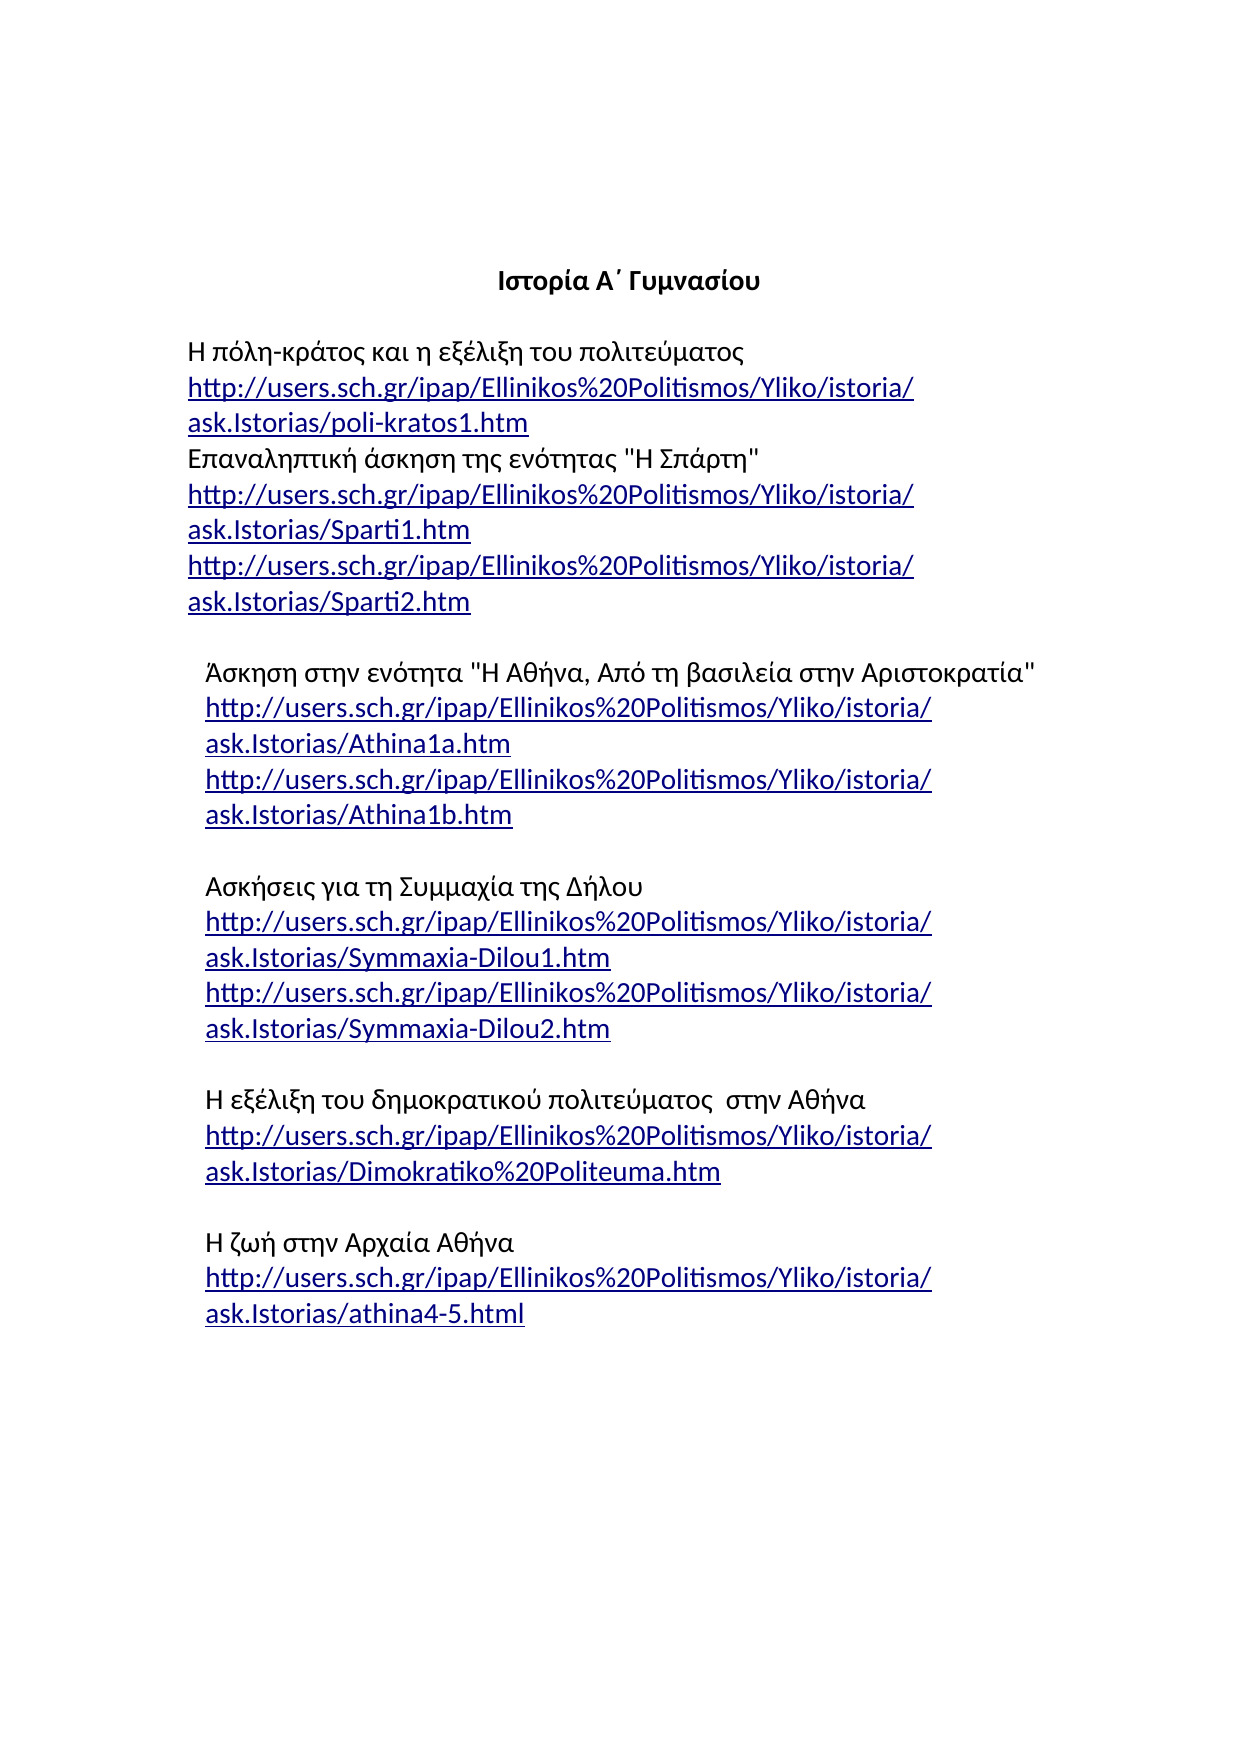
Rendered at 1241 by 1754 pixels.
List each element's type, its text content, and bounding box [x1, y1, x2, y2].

text Ασκήσεις για τη Συμμαχία της Δήλου [205, 868, 1053, 903]
text http://users.sch.gr/ipap/Ellinikos%20Politismos/Yliko/istoria/ask.Istorias/Athina1a.htm [205, 689, 1053, 761]
text http://users.sch.gr/ipap/Ellinikos%20Politismos/Yliko/istoria/ask.Istorias/Symmaxia-Dilou2.htm [205, 974, 1053, 1046]
text Ιστορία Α΄ Γυμνασίου [205, 262, 1053, 298]
text Άσκηση στην ενότητα "Η Αθήνα, Από τη βασιλεία στην Αριστοκρατία" [187, 654, 1053, 689]
text http://users.sch.gr/ipap/Ellinikos%20Politismos/Yliko/istoria/ask.Istorias/Athina1b.htm [205, 761, 1053, 832]
text Επαναληπτική άσκηση της ενότητας "Η Σπάρτη" [187, 440, 1053, 476]
text http://users.sch.gr/ipap/Ellinikos%20Politismos/Yliko/istoria/ask.Istorias/Sparti1.htm [187, 476, 1053, 547]
text http://users.sch.gr/ipap/Ellinikos%20Politismos/Yliko/istoria/ask.Istorias/Sparti2.htm [187, 547, 1053, 618]
text Η ζωή στην Αρχαία Αθήνα [205, 1224, 1053, 1259]
text http://users.sch.gr/ipap/Ellinikos%20Politismos/Yliko/istoria/ask.Istorias/Dimokratiko%20Politeuma.htm [205, 1117, 1053, 1188]
text http://users.sch.gr/ipap/Ellinikos%20Politismos/Yliko/istoria/ask.Istorias/athina4-5.html [205, 1259, 1053, 1331]
text Η πόλη-κράτος και η εξέλιξη του πολιτεύματος [187, 333, 1053, 369]
text Η εξέλιξη του δημοκρατικού πολιτεύματος στην Αθήνα [205, 1081, 1053, 1117]
text http://users.sch.gr/ipap/Ellinikos%20Politismos/Yliko/istoria/ask.Istorias/poli-kratos1.htm [187, 369, 1053, 440]
text http://users.sch.gr/ipap/Ellinikos%20Politismos/Yliko/istoria/ask.Istorias/Symmaxia-Dilou1.htm [205, 903, 1053, 974]
